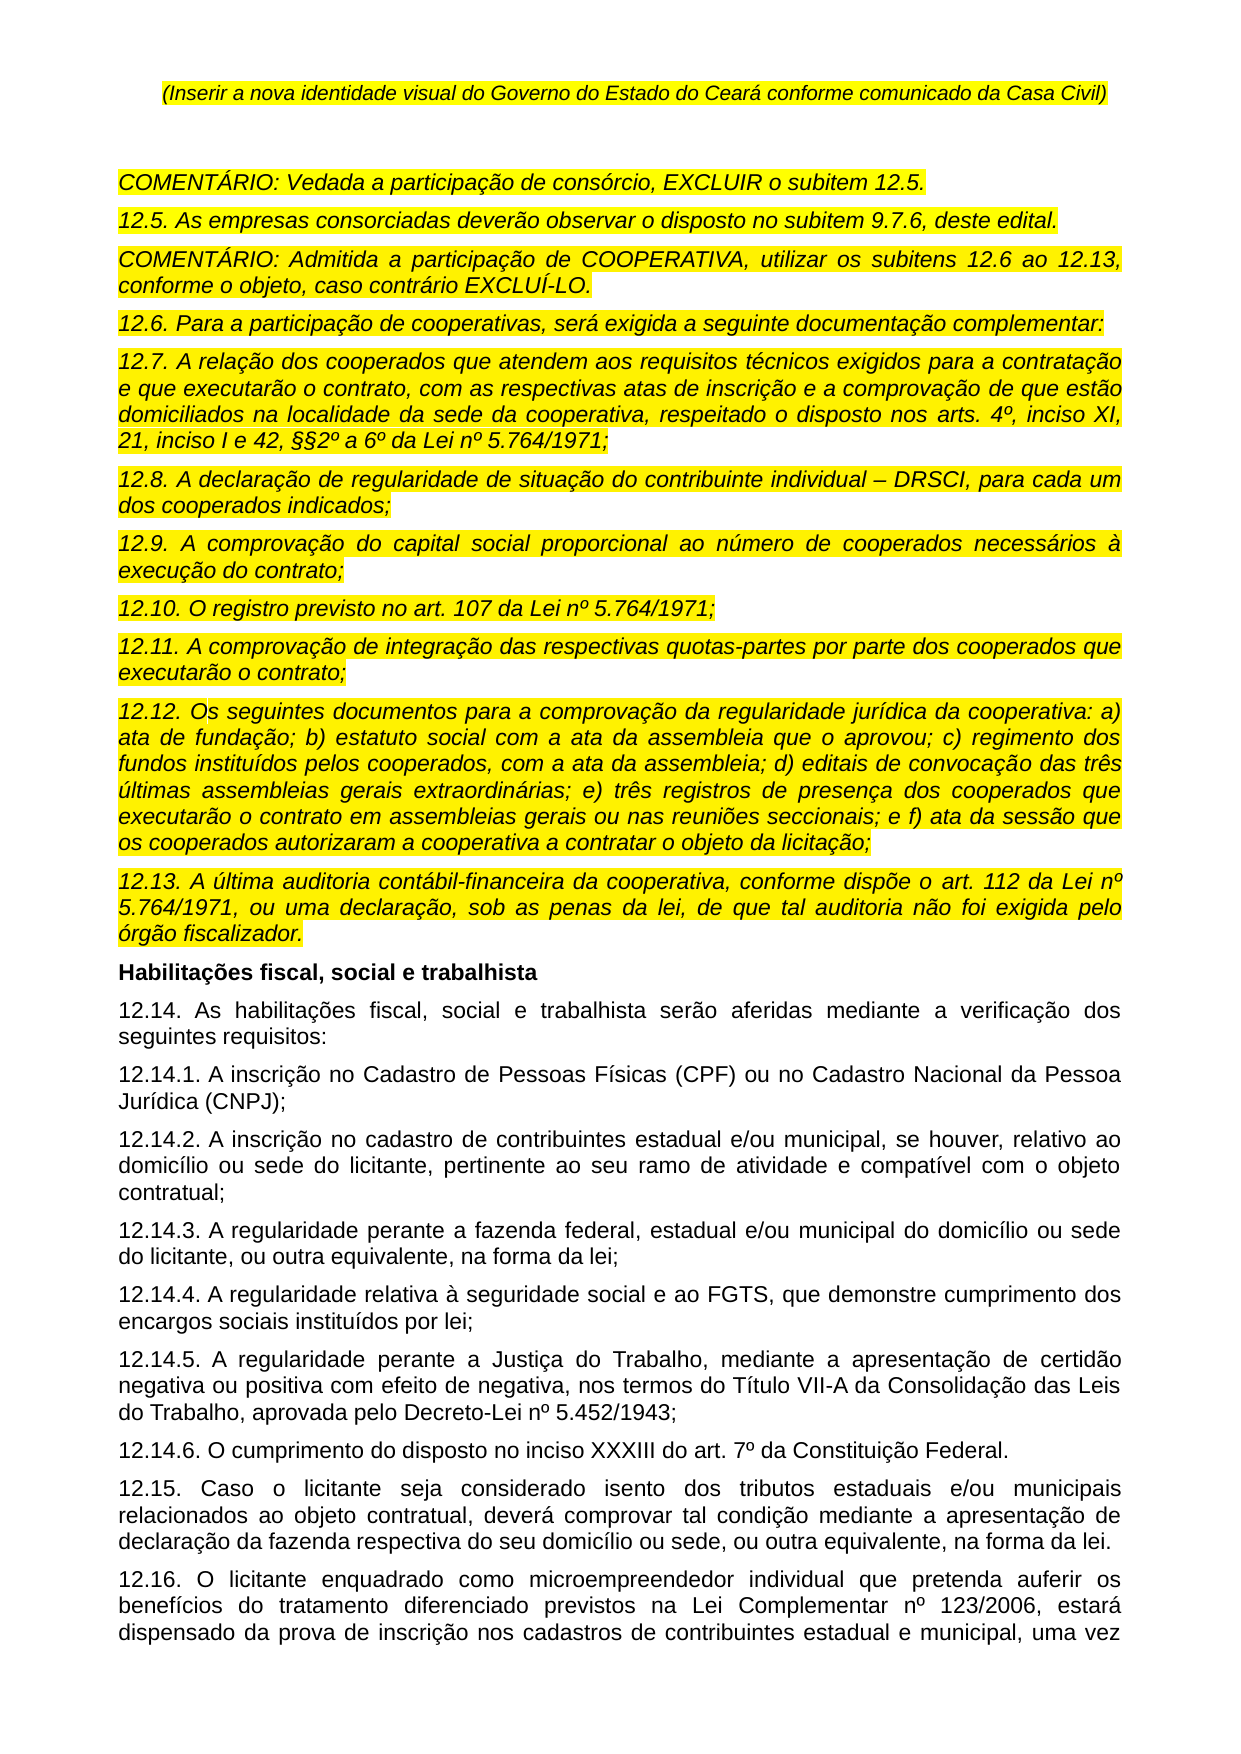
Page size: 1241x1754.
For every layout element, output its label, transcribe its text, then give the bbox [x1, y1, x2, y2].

text COMENTÁRIO: Admitida a participação de COOPERATIVA, utilizar os subitens 12.6 ao 12.13, conforme o objeto, caso contrário EXCLUÍ-LO. [118, 246, 1122, 298]
text 12.9. A comprovação do capital social proporcional ao número de cooperados necessários à execução do contrato; [118, 530, 1122, 583]
text 12.14.2. A inscrição no cadastro de contribuintes estadual e/ou municipal, se houver, relativo ao domicílio ou sede do licitante, pertinente ao seu ramo de atividade e compatível com o objeto contratual; [118, 1126, 1122, 1205]
text 12.10. O registro previsto no art. 107 da Lei nº 5.764/1971; [118, 595, 1122, 621]
text 12.6. Para a participação de cooperativas, será exigida a seguinte documentação complementar: [118, 310, 1122, 336]
text 12.5. As empresas consorciadas deverão observar o disposto no subitem 9.7.6, deste edital. [118, 207, 1122, 234]
text 12.14.1. A inscrição no Cadastro de Pessoas Físicas (CPF) ou no Cadastro Nacional da Pessoa Jurídica (CNPJ); [118, 1061, 1122, 1114]
text 12.14.3. A regularidade perante a fazenda federal, estadual e/ou municipal do domicílio ou sede do licitante, ou outra equivalente, na forma da lei; [118, 1217, 1122, 1269]
text 12.11. A comprovação de integração das respectivas quotas-partes por parte dos cooperados que executarão o contrato; [118, 633, 1122, 686]
text 12.12. Os seguintes documentos para a comprovação da regularidade jurídica da cooperativa: a) ata de fundação; b) estatuto social com a ata da assembleia que o aprovou; c) regimento dos fundos instituídos pelos cooperados, com a ata da assembleia; d) editais de convocação das três últimas assembleias gerais extraordinárias; e) três registros de presença dos cooperados que executarão o contrato em assembleias gerais ou nas reuniões seccionais; e f) ata da sessão que os cooperados autorizaram a cooperativa a contratar o objeto da licitação; [118, 698, 1122, 856]
text 12.14.5. A regularidade perante a Justiça do Trabalho, mediante a apresentação de certidão negativa ou positiva com efeito de negativa, nos termos do Título VII-A da Consolidação das Leis do Trabalho, aprovada pelo Decreto-Lei nº 5.452/1943; [118, 1346, 1122, 1425]
text 12.13. A última auditoria contábil-financeira da cooperativa, conforme dispõe o art. 112 da Lei nº 5.764/1971, ou uma declaração, sob as penas da lei, de que tal auditoria não foi exigida pelo órgão fiscalizador. [118, 868, 1122, 947]
text 12.15. Caso o licitante seja considerado isento dos tributos estaduais e/ou municipais relacionados ao objeto contratual, deverá comprovar tal condição mediante a apresentação de declaração da fazenda respectiva do seu domicílio ou sede, ou outra equivalente, na forma da lei. [118, 1475, 1122, 1554]
text 12.8. A declaração de regularidade de situação do contribuinte individual – DRSCI, para cada um dos cooperados indicados; [118, 466, 1122, 518]
text 12.14.6. O cumprimento do disposto no inciso XXXIII do art. 7º da Constituição Federal. [118, 1437, 1122, 1463]
text 12.14. As habilitações fiscal, social e trabalhista serão aferidas mediante a verificação dos seguintes requisitos: [118, 997, 1122, 1049]
text COMENTÁRIO: Vedada a participação de consórcio, EXCLUIR o subitem 12.5. [118, 169, 1122, 195]
text 12.16. O licitante enquadrado como microempreendedor individual que pretenda auferir os benefícios do tratamento diferenciado previstos na Lei Complementar nº 123/2006, estará dispensado da prova de inscrição nos cadastros de contribuintes estadual e municipal, uma vez [118, 1566, 1122, 1645]
text 12.14.4. A regularidade relativa à seguridade social e ao FGTS, que demonstre cumprimento dos encargos sociais instituídos por lei; [118, 1281, 1122, 1334]
text Habilitações fiscal, social e trabalhista [118, 958, 1122, 985]
text 12.7. A relação dos cooperados que atendem aos requisitos técnicos exigidos para a contratação e que executarão o contrato, com as respectivas atas de inscrição e a comprovação de que estão domiciliados na localidade da sede da cooperativa, respeitado o disposto nos arts. 4º, inciso XI, 21, inciso I e 42, §§2º a 6º da Lei nº 5.764/1971; [118, 348, 1122, 454]
